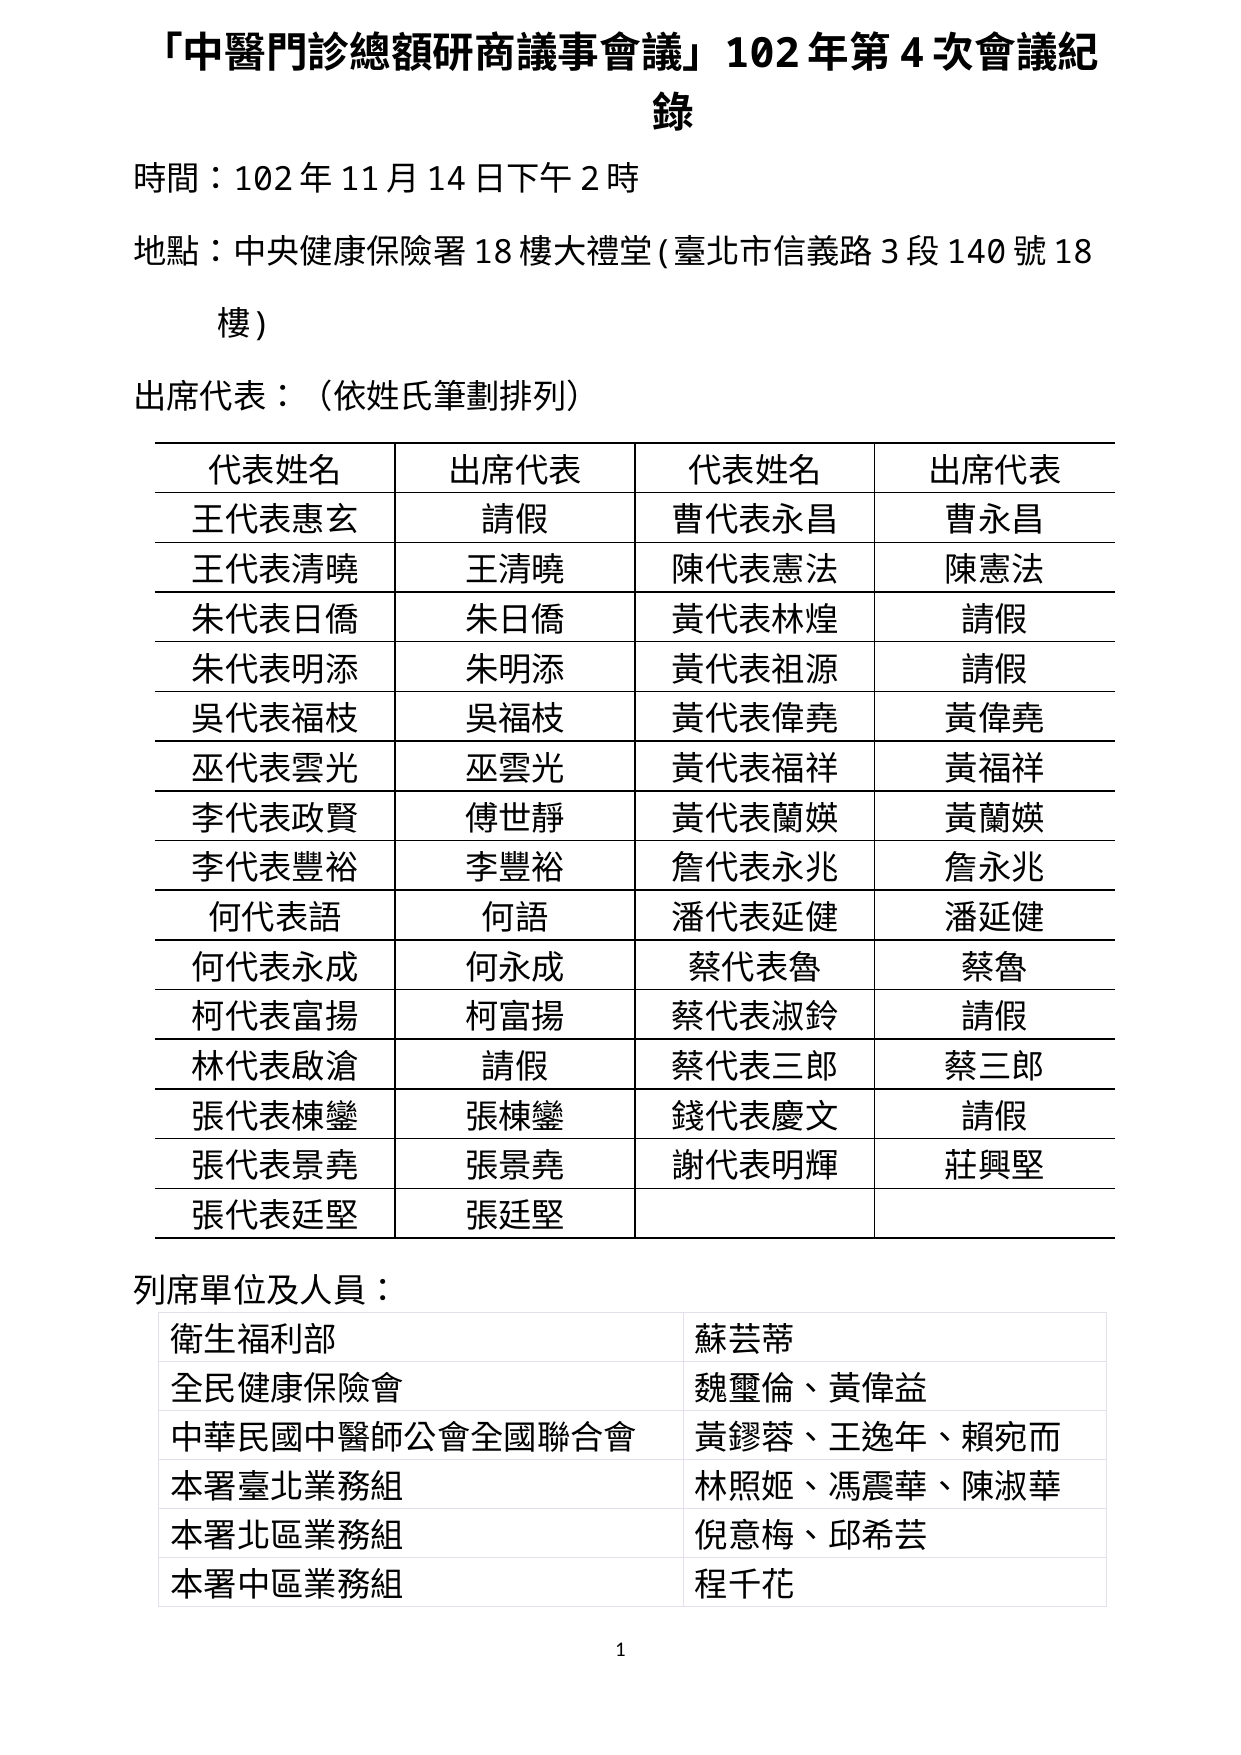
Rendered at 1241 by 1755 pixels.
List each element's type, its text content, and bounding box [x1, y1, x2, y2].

table_cell 請假 [396, 493, 634, 541]
table_cell [636, 1189, 874, 1237]
table_cell 黃代表林煌 [636, 593, 874, 641]
table_cell 吳代表福枝 [155, 692, 394, 740]
table_cell 倪意梅、邱希芸 [684, 1509, 1106, 1557]
table_header 出席代表 [875, 444, 1114, 492]
table_cell 請假 [875, 1090, 1114, 1138]
text 出席代表：（依姓氏筆劃排列） [133, 370, 1107, 418]
table_cell 黃代表蘭媖 [636, 792, 874, 839]
table_cell 曹代表永昌 [636, 493, 874, 541]
table_cell 張代表廷堅 [155, 1189, 394, 1237]
table_cell [875, 1189, 1114, 1237]
table_cell 傅世靜 [396, 792, 634, 839]
table_cell 王代表惠玄 [155, 493, 394, 541]
table_cell 請假 [396, 1040, 634, 1088]
table_cell 李代表豐裕 [155, 841, 394, 889]
table_header 出席代表 [396, 444, 634, 492]
table_cell 李代表政賢 [155, 792, 394, 839]
table_cell 王清曉 [396, 543, 634, 591]
table_cell 朱明添 [396, 642, 634, 691]
table_cell 魏璽倫、黃偉益 [684, 1362, 1106, 1410]
table_cell 吳福枝 [396, 692, 634, 740]
table_cell 請假 [875, 593, 1114, 641]
text 時間：102年11月14日下午2時 [133, 152, 1107, 201]
table_cell 本署臺北業務組 [159, 1460, 683, 1508]
table_cell 黃代表祖源 [636, 642, 874, 691]
table_cell 請假 [875, 642, 1114, 691]
table_cell 朱代表明添 [155, 642, 394, 691]
table_cell 本署中區業務組 [159, 1558, 683, 1606]
table_cell 黃福祥 [875, 742, 1114, 790]
table_cell 張廷堅 [396, 1189, 634, 1237]
table_header 代表姓名 [155, 444, 394, 492]
table_cell 潘延健 [875, 891, 1114, 939]
table_cell 柯富揚 [396, 990, 634, 1038]
table_cell 柯代表富揚 [155, 990, 394, 1038]
table_cell 張景堯 [396, 1139, 634, 1187]
table_cell 何語 [396, 891, 634, 939]
table_cell 張代表景堯 [155, 1139, 394, 1187]
table_cell 謝代表明輝 [636, 1139, 874, 1187]
table_cell 何代表永成 [155, 941, 394, 989]
table_cell 李豐裕 [396, 841, 634, 889]
table_cell 黃代表福祥 [636, 742, 874, 790]
table_cell 巫代表雲光 [155, 742, 394, 790]
table_cell 詹永兆 [875, 841, 1114, 889]
table_cell 王代表清曉 [155, 543, 394, 591]
table_cell 黃偉堯 [875, 692, 1114, 740]
table_cell 蔡代表淑鈴 [636, 990, 874, 1038]
table_cell 請假 [875, 990, 1114, 1038]
text 「中醫門診總額研商議事會議」102年第4次會議紀錄 [133, 19, 1107, 139]
table_cell 全民健康保險會 [159, 1362, 683, 1410]
table_cell 朱日僑 [396, 593, 634, 641]
table_cell 蔡代表魯 [636, 941, 874, 989]
table_cell 朱代表日僑 [155, 593, 394, 641]
text 地點：中央健康保險署18樓大禮堂(臺北市信義路3段140號18樓) [133, 225, 1107, 346]
table_cell 詹代表永兆 [636, 841, 874, 889]
table_cell 中華民國中醫師公會全國聯合會 [159, 1411, 683, 1459]
table_cell 潘代表延健 [636, 891, 874, 939]
table_cell 陳代表憲法 [636, 543, 874, 591]
table_header 蘇芸蒂 [684, 1313, 1106, 1361]
table_cell 錢代表慶文 [636, 1090, 874, 1138]
text 列席單位及人員： [133, 1264, 1107, 1312]
table_cell 黃蘭媖 [875, 792, 1114, 839]
table_cell 莊興堅 [875, 1139, 1114, 1187]
table_cell 張棟鑾 [396, 1090, 634, 1138]
table_header 衛生福利部 [159, 1313, 683, 1361]
table_cell 何代表語 [155, 891, 394, 939]
table_cell 本署北區業務組 [159, 1509, 683, 1557]
table_cell 林代表啟滄 [155, 1040, 394, 1088]
table_cell 蔡三郎 [875, 1040, 1114, 1088]
table_cell 陳憲法 [875, 543, 1114, 591]
table_cell 程千花 [684, 1558, 1106, 1606]
table_header 代表姓名 [636, 444, 874, 492]
table_cell 黃鏐蓉、王逸年、賴宛而 [684, 1411, 1106, 1459]
table_cell 蔡魯 [875, 941, 1114, 989]
table_cell 黃代表偉堯 [636, 692, 874, 740]
table_cell 張代表棟鑾 [155, 1090, 394, 1138]
table_cell 何永成 [396, 941, 634, 989]
table_cell 巫雲光 [396, 742, 634, 790]
table_cell 林照姬、馮震華、陳淑華 [684, 1460, 1106, 1508]
table_cell 蔡代表三郎 [636, 1040, 874, 1088]
table_cell 曹永昌 [875, 493, 1114, 541]
